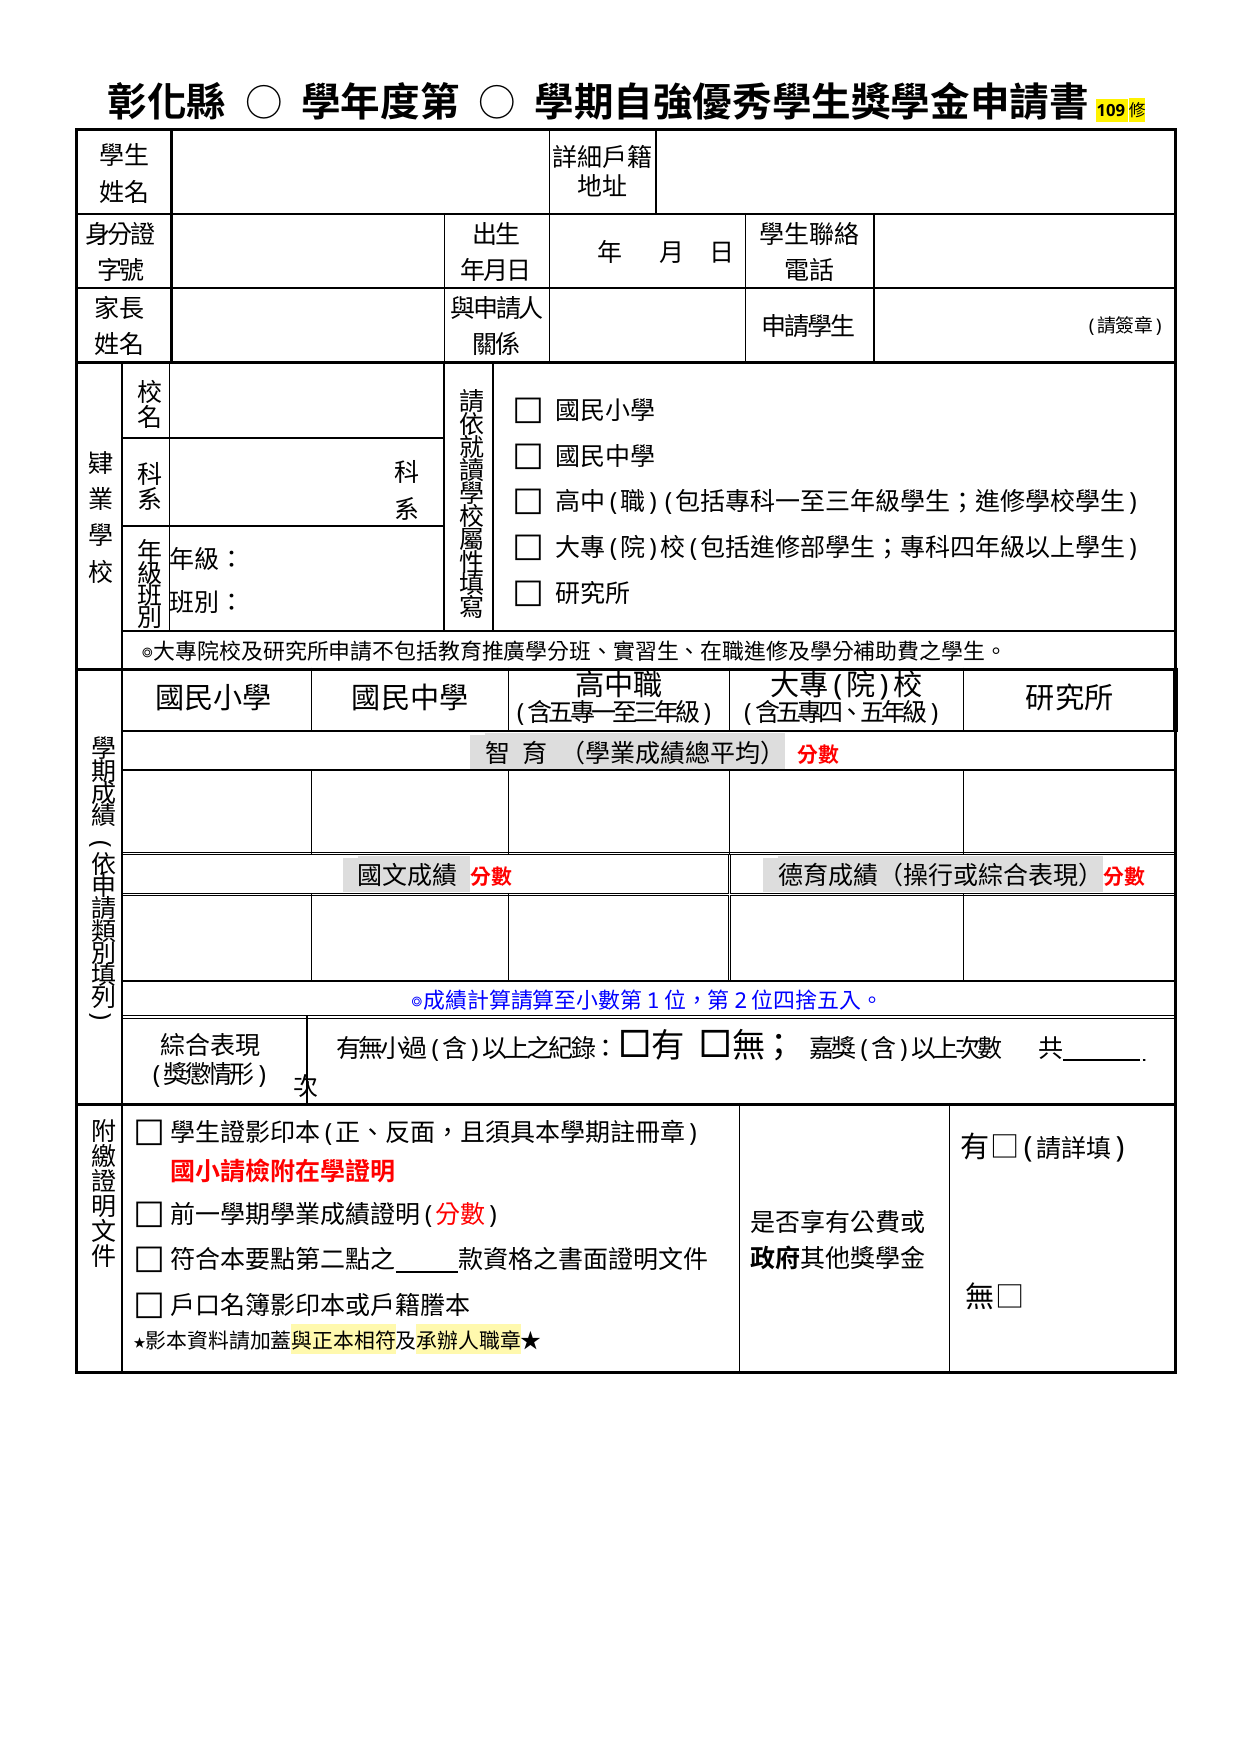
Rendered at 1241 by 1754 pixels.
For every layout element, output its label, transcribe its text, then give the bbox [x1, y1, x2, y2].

table_cell 出生 年月日 [445, 215, 549, 287]
table_cell 高中職 (含五專一至三年級) [509, 671, 729, 730]
table_cell 國民中學 [312, 671, 508, 730]
table_cell 附繳證明文件 [78, 1106, 121, 1371]
table_cell [730, 771, 963, 852]
table_cell 學生姓名 [78, 131, 170, 213]
table_cell [509, 896, 728, 980]
table_cell [170, 364, 443, 437]
table_cell 科系 [123, 439, 169, 525]
table_cell 國民小學 國民中學 高中(職)(包括專科一至三年級學生；進修學校學生) 大專(院)校(包括進修部學生；專科四年級以上學生) 研究所 [494, 364, 1174, 630]
table_cell [173, 215, 444, 287]
table_cell 校名 [123, 364, 169, 437]
table_cell 德育成績（操行或綜合表現）分數 [731, 855, 1174, 893]
table_header 彰化縣 ○ 學年度第 ○ 學期自強優秀學生獎學金申請書109修 [77, 71, 1176, 128]
table_cell [550, 289, 745, 361]
table_cell [312, 771, 508, 852]
table_cell [964, 896, 1174, 980]
table_cell 年 月 日 [550, 215, 745, 287]
table_cell (請簽章) [875, 289, 1174, 361]
table_cell 智 育 （學業成績總平均） 分數 [123, 732, 1174, 769]
table_cell 有□(請詳填) 無□ [950, 1106, 1174, 1371]
table_cell 詳細戶籍地址 [550, 131, 655, 213]
table_cell 申請學生 [746, 289, 873, 361]
table_cell 綜合表現 (獎懲情形) [123, 1019, 306, 1103]
table_cell [509, 771, 729, 852]
table_cell 學期成績 (依申請類別填列) [78, 671, 121, 1103]
table_cell 家長 姓名 [78, 289, 170, 361]
table_cell 有無小過(含)以上之紀錄：有 無； 嘉獎(含)以上次數 共 次 [308, 1019, 1174, 1103]
table_cell [312, 896, 508, 980]
table_cell 學生證影印本(正、反面，且須具本學期註冊章) 國小請檢附在學證明 前一學期學業成績證明(分數) 符合本要點第二點之 款資格之書面證明文件 戶口名簿影印本或戶籍謄本 ★影本資料請加蓋與正本相符及承辦人職章★ [123, 1106, 739, 1371]
table_cell [964, 771, 1174, 852]
table_cell [875, 215, 1174, 287]
table_cell [123, 771, 311, 852]
table_cell 身分證字號 [78, 215, 170, 287]
table_cell [173, 131, 549, 213]
table_cell [123, 896, 311, 980]
table_cell 學生聯絡電話 [746, 215, 873, 287]
table_cell 國文成績 分數 [123, 855, 728, 893]
table_cell 科 系 [170, 439, 443, 525]
table_cell 大專(院)校 (含五專四、五年級) [730, 671, 963, 730]
table_cell 與申請人關係 [445, 289, 549, 361]
table_cell 研究所 [964, 671, 1173, 730]
table_cell [657, 131, 1174, 213]
table_cell 肄業學校 [78, 364, 121, 668]
table_cell ◎成績計算請算至小數第1位，第2位四捨五入。 [123, 982, 1174, 1015]
table_cell 是否享有公費或政府其他獎學金 [740, 1106, 949, 1371]
table_cell [173, 289, 444, 361]
table_cell ◎大專院校及研究所申請不包括教育推廣學分班、實習生、在職進修及學分補助費之學生。 [123, 632, 1174, 668]
table_cell 國民小學 [123, 671, 311, 730]
table_cell 年級： 班別： [170, 527, 443, 630]
table_cell 請依就讀學校屬性填寫 [445, 364, 492, 630]
table_cell [731, 896, 963, 980]
table_cell 年級班別 [123, 527, 169, 630]
